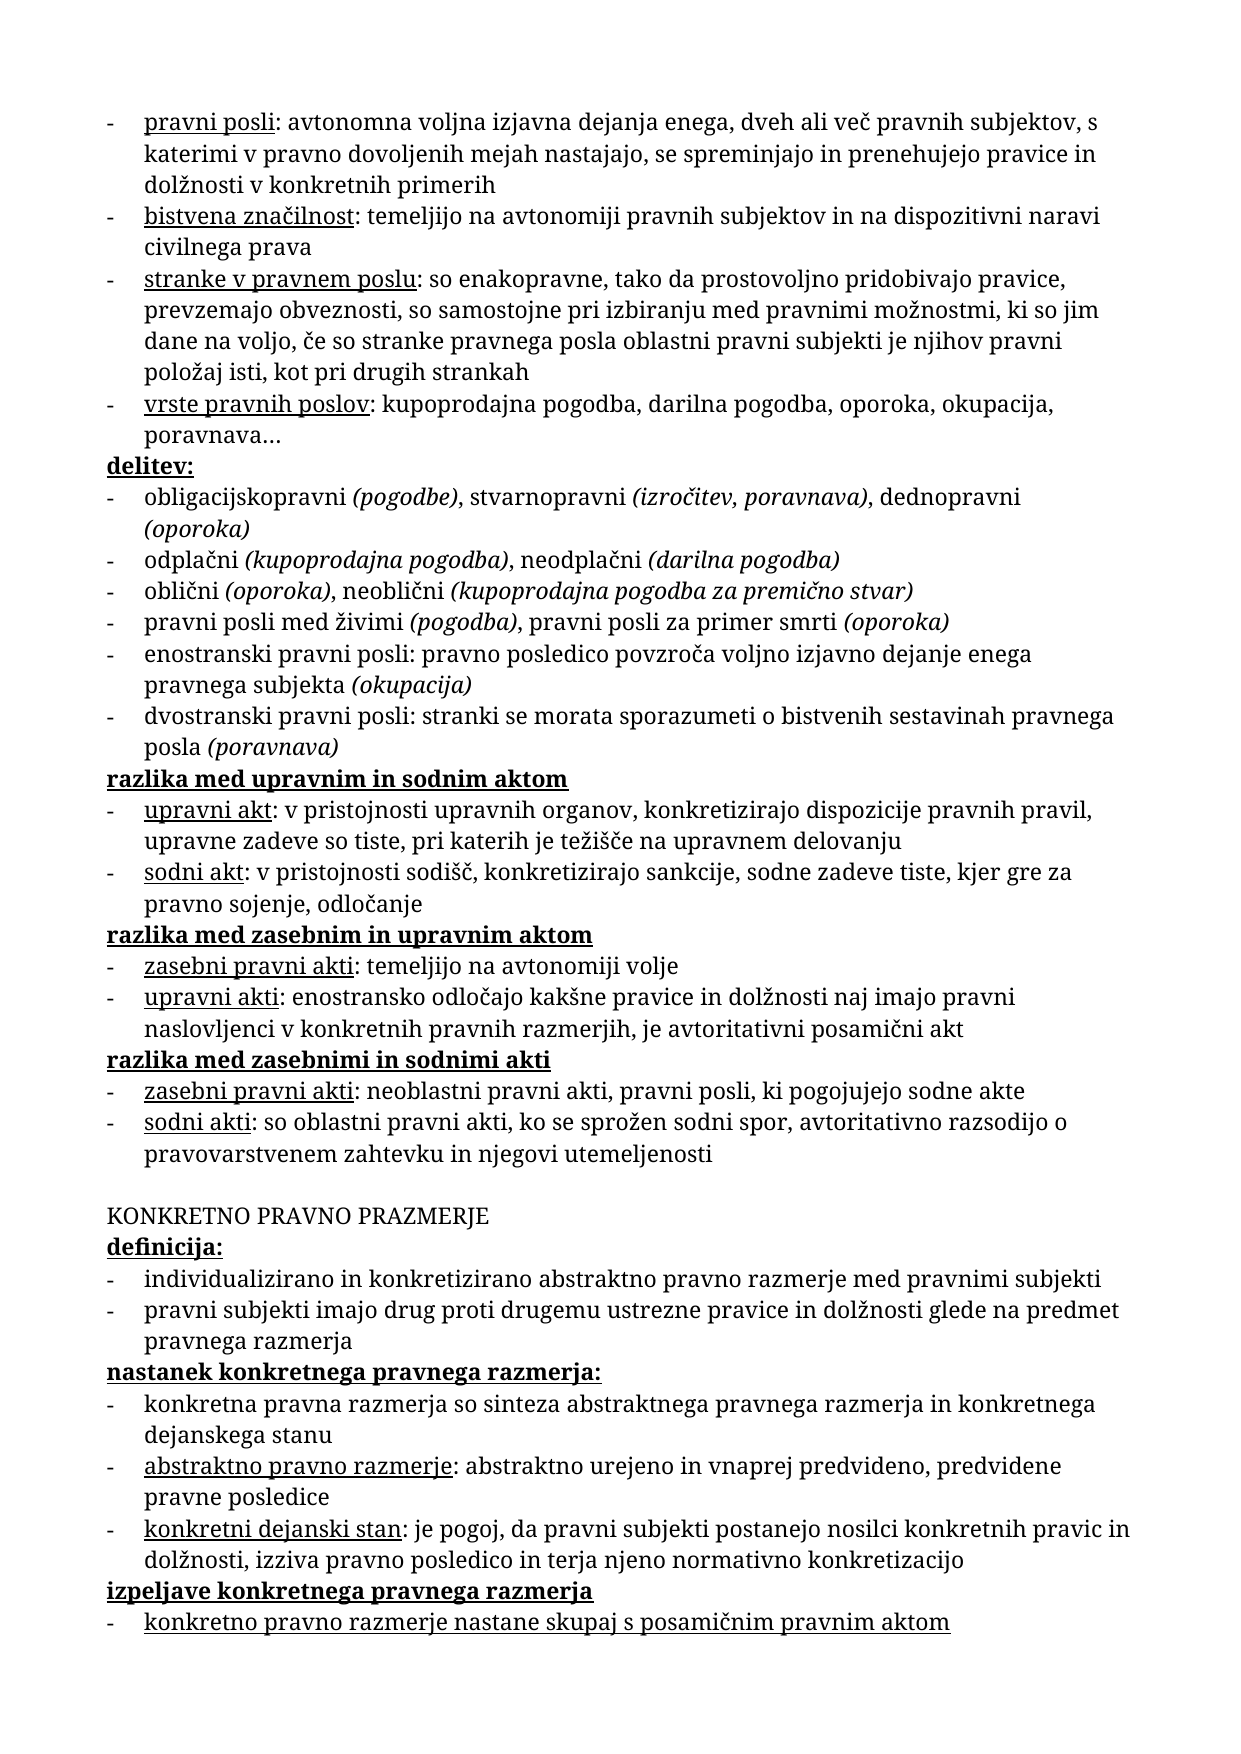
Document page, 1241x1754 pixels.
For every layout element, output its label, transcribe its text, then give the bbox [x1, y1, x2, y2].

list individualizirano in konkretizirano abstraktno pravno razmerje med pravnimi subjekti [106, 1263, 1134, 1294]
list upravni akti: enostransko odločajo kakšne pravice in dolžnosti naj imajo pravni naslovljenci v konkretnih pravnih razmerjih, je avtoritativni posamični akt [106, 981, 1134, 1044]
list dvostranski pravni posli: stranki se morata sporazumeti o bistvenih sestavinah pravnega posla (poravnava) [106, 700, 1134, 763]
list oblični (oporoka), neoblični (kupoprodajna pogodba za premično stvar) [106, 575, 1134, 606]
text razlika med zasebnimi in sodnimi akti [106, 1044, 1134, 1075]
list obligacijskopravni (pogodbe), stvarnopravni (izročitev, poravnava), dednopravni (oporoka) [106, 481, 1134, 544]
list konkretno pravno razmerje nastane skupaj s posamičnim pravnim aktom [106, 1606, 1134, 1638]
list konkretna pravna razmerja so sinteza abstraktnega pravnega razmerja in konkretnega dejanskega stanu [106, 1388, 1134, 1450]
list zasebni pravni akti: neoblastni pravni akti, pravni posli, ki pogojujejo sodne akte [106, 1075, 1134, 1106]
text KONKRETNO PRAVNO PRAZMERJE [106, 1200, 1134, 1231]
list abstraktno pravno razmerje: abstraktno urejeno in vnaprej predvideno, predvidene pravne posledice [106, 1450, 1134, 1513]
list sodni akt: v pristojnosti sodišč, konkretizirajo sankcije, sodne zadeve tiste, kjer gre za pravno sojenje, odločanje [106, 856, 1134, 919]
text razlika med zasebnim in upravnim aktom [106, 919, 1134, 950]
list bistvena značilnost: temeljijo na avtonomiji pravnih subjektov in na dispozitivni naravi civilnega prava [106, 200, 1134, 263]
list vrste pravnih poslov: kupoprodajna pogodba, darilna pogodba, oporoka, okupacija, poravnava… [106, 388, 1134, 450]
list pravni posli med živimi (pogodba), pravni posli za primer smrti (oporoka) [106, 606, 1134, 638]
list upravni akt: v pristojnosti upravnih organov, konkretizirajo dispozicije pravnih pravil, upravne zadeve so tiste, pri katerih je težišče na upravnem delovanju [106, 794, 1134, 856]
text razlika med upravnim in sodnim aktom [106, 763, 1134, 794]
list enostranski pravni posli: pravno posledico povzroča voljno izjavno dejanje enega pravnega subjekta (okupacija) [106, 638, 1134, 700]
text delitev: [106, 450, 1134, 481]
list pravni posli: avtonomna voljna izjavna dejanja enega, dveh ali več pravnih subjektov, s katerimi v pravno dovoljenih mejah nastajajo, se spreminjajo in prenehujejo pravice in dolžnosti v konkretnih primerih [106, 106, 1134, 200]
text izpeljave konkretnega pravnega razmerja [106, 1575, 1134, 1606]
list pravni subjekti imajo drug proti drugemu ustrezne pravice in dolžnosti glede na predmet pravnega razmerja [106, 1294, 1134, 1356]
list konkretni dejanski stan: je pogoj, da pravni subjekti postanejo nosilci konkretnih pravic in dolžnosti, izziva pravno posledico in terja njeno normativno konkretizacijo [106, 1513, 1134, 1575]
text nastanek konkretnega pravnega razmerja: [106, 1356, 1134, 1388]
list stranke v pravnem poslu: so enakopravne, tako da prostovoljno pridobivajo pravice, prevzemajo obveznosti, so samostojne pri izbiranju med pravnimi možnostmi, ki so jim dane na voljo, če so stranke pravnega posla oblastni pravni subjekti je njihov pravni položaj isti, kot pri drugih strankah [106, 263, 1134, 388]
list sodni akti: so oblastni pravni akti, ko se sprožen sodni spor, avtoritativno razsodijo o pravovarstvenem zahtevku in njegovi utemeljenosti [106, 1106, 1134, 1169]
text definicija: [106, 1231, 1134, 1263]
list odplačni (kupoprodajna pogodba), neodplačni (darilna pogodba) [106, 544, 1134, 575]
list zasebni pravni akti: temeljijo na avtonomiji volje [106, 950, 1134, 981]
